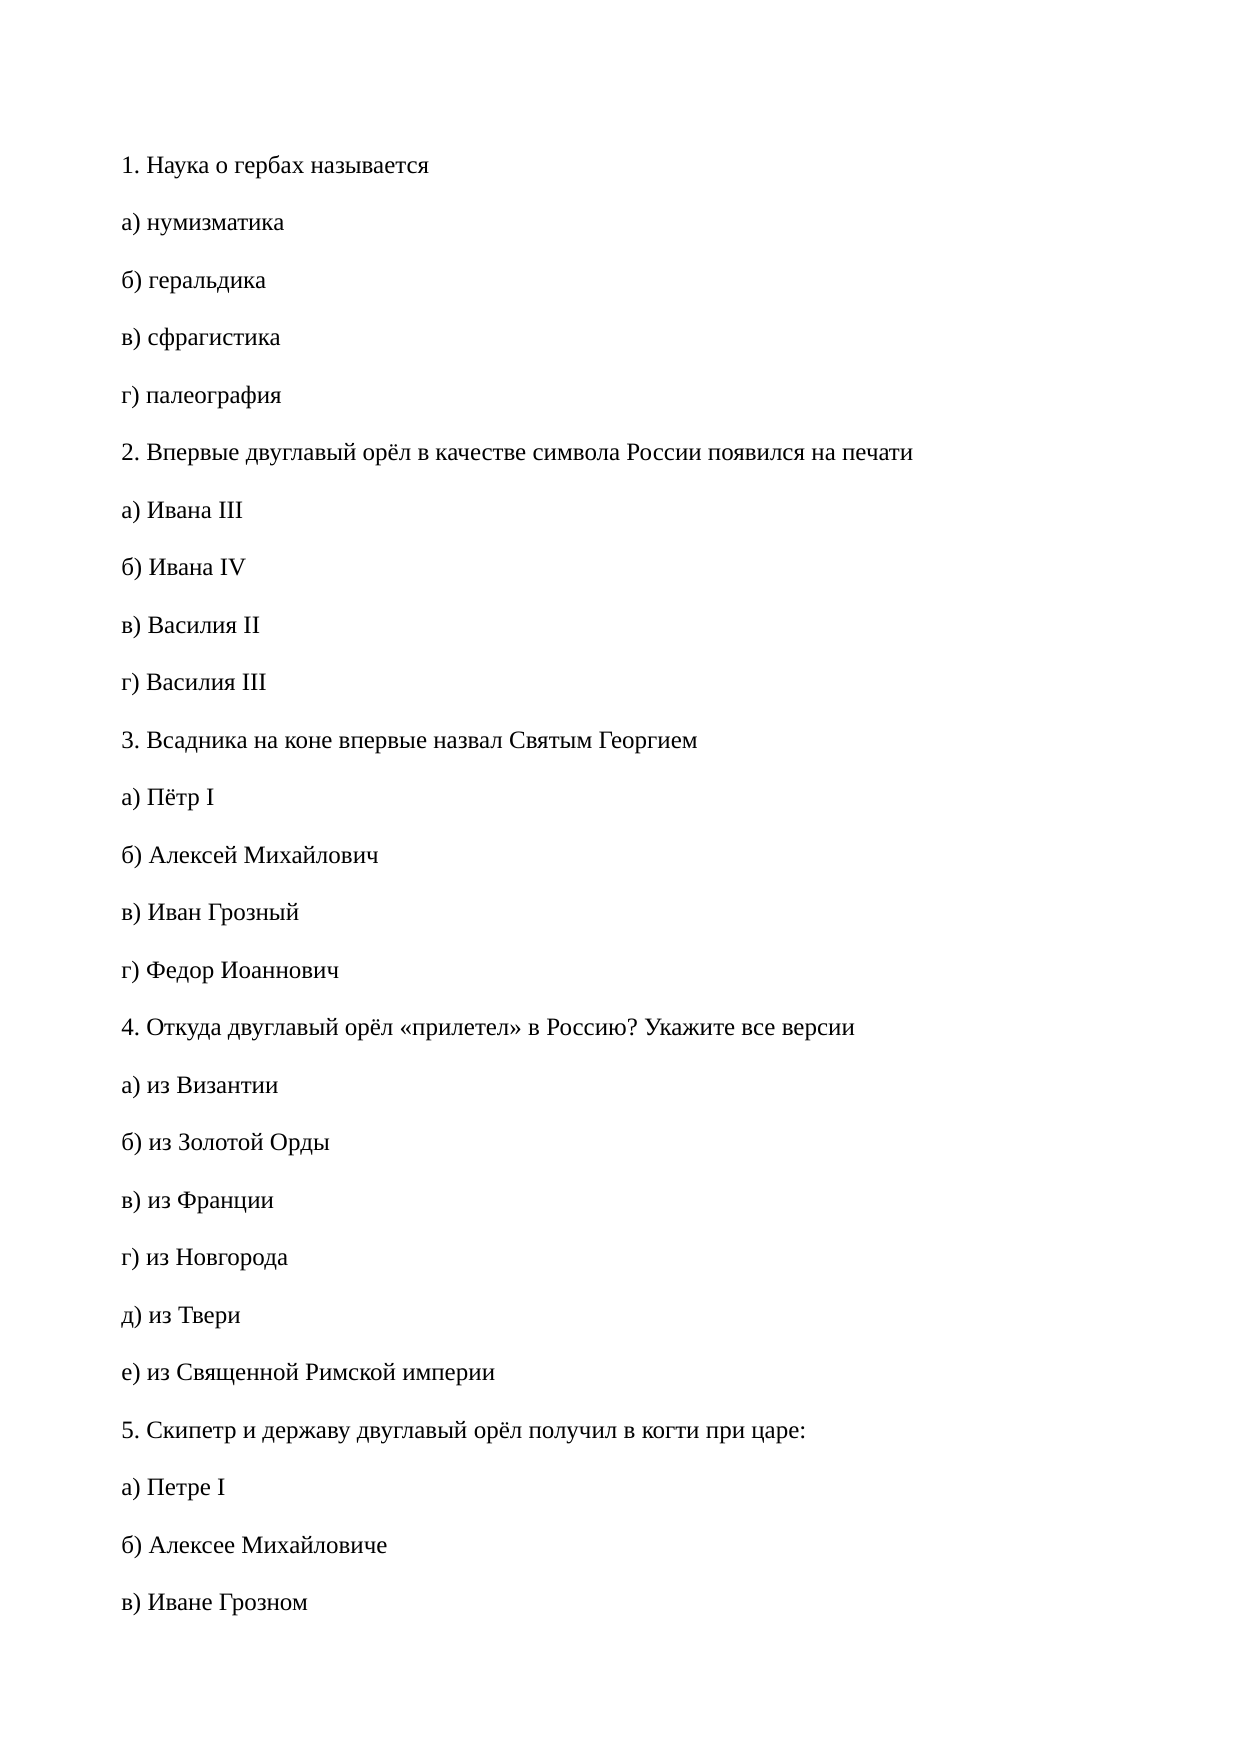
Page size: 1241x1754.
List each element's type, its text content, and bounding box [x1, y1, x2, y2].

table_header Программа элективного курса «Государственные символы России» предназначена для предпрофильной подготовки учащихся 9 класса с ориентацией на гуманитарный профиль. Государственные символы – это свидетельство суверенитета государства, по которым его узнают во всем мире. Это воплощение истории Отечества и отражение его настоящего, зрительный и музыкальный образ нашей страны, ее обозначение на международной арене. Без знания истории своих символов, их почитания, без понимания смысла, заложенного в них, невозможно личностное и социальное становление юного гражданина России. Содержание программы знакомит учащихся с историей возникновения государственных символов; показывает их развитие на протяжении веков, знакомит с людьми, непосредственно связанными с созданием государственных символов России. Привлечение межпредметных знаний по геральдике, сфрагистике, вексиллологии позволяет повысить интерес к историческому прошлому своей страны, национальной культуре, историческим традициям. Актуальность данного курса заключается в том, что он является пробным, это позволяет решить ряд задач: дать возможность учащимся реализовать свой интерес к данному профилю, проверить готовность учащихся осваивать данный профиль на повышенном уровне, создать условия для подготовки к экзамену по выбору. Цель и задачи курса cпособствование мотивации выбора истории для последующего изучения в профильной школе; удовлетворение интереса учащихся к предмету; уточнение готовности учащихся к обучению в выбранном профиле; развитие внутренней мотивации учения: повышение интереса к изучению истории своей Родины; раскрытие роли государственных символов (флага, герба, гимна) в истории России; развитие исследовательского и творческого потенциала учащихся; формирование уважительного отношения к символам государства как памятников прошлого и достояния современности; в целях социализации школьников: развитие навыков социального взаимодействия через групповую деятельность при выполнении проблемных и творческих заданий; воспитание гражданственности, патриотизма, уважения к родной стране, ее истории; развитие у школьников понимания ценностей демократического общества и важнейших качеств личности формирование обще учебных навыков учащихся: умения работать с научно-популярной и справочной литературой, сравнивать, выделять главное, обобщать, систематизировать материалы, делать выводы развитие коммуникативных умений: вести диалог, грамотно строить монологическую речь, выступать с докладами, сообщениями стимулирование потребности и способности к самообразованию, личностное целеполагание ^ Области применения программы Программа предназначена для учащихся 9 класса, она рассчитана на ориентацию учащихся в выборе гуманитарного профиля обучения в средней школе. ^ Новизна программы относительно программы систематического курса истории проявляется в знакомстве со вспомогательными историческими дисциплинами: сфрагистикой, вексиллологией, геральдикой. ^ Учебный план ^ Содержание программы. Тема 1. Государственный герб Формируемые понятия Герб. Геральдика. Составные части герба: щит, мантия, щитодержатели, девиз. Геральдические фигуры. Сфрагистика. Эмблема. Канон. Распределение занятий по теме Занятие 1. Что такое герб? Современный государственный герб РФ Занятие 2. Составные части герба. Знаки и эмблемы Руси Занятие 3. Печать 1497 года. Ездец и Святой Георгий Занятие 4. Откуда двуглавый орел «прилетел» в Россию? Занятие 5. Российский герб в ΧVI – XIX веках Занятие 6. Государственные гербы нашей страны в 1917 – 1993 годах Занятие 7. Гербы Твери, Тверской области и Западной Двины Занятие 8. Обобщение знаний по теме Ожидаемые результаты После знакомства с материалами темы учащиеся будут иметь представление о науке геральдике; о возникновении герба России; о том, как видоизменялся герб России в XV – XX веках; о версиях, откуда двуглавый орел «прилетел» в Россию; об истории создания герба Саратова, В результате изучения темы они должны уметь трактовать смысл эмблем, составивших основу герба России; работать со справочной литературой; определять и объяснять понятия; осуществлять перенос знаний (межпредметные связи); грамотно строить монологическую речь, выступать с сообщениями. ^ Тема 2. Государственный флаг Формируемые понятия Флаг. Андреевский флаг. Знамя. Знамя Победы. Вексиллология. Виды знамен: штандарты, вымпел, хоругвь, бунчук. Распределение занятий по теме Занятие 1. Флаг и знамя. Современный государственный флаг РФ Занятие 2. Знамена допетровской Руси Занятие 3. Рождение российского флага. Российские флаги от Петра I до Николая II Занятие 4. Флаги советской эпохи. Флаг Саратовской области Ожидаемые результаты Изучив материал темы учащиеся будут иметь представления об истории возникновения флага и знамени, о видах знамён; о флагах советской эпохи; о флаге области; о происхождении российского триколора В результате изучения темы они должны уметь различать флаг и знамя; объяснять понятия; объяснять идеи, заложенные в российских флагах разных эпох; сопоставлять эволюцию российской государственности и эволюцию российского флага. Тема 3. Государственный гимн Формируемые понятия Гимн. Канты. Гвардейские марши. Распределение занятий по теме Занятие 1. Гимн – символ страны. Государственный гимн РФ Занятие 2. Из истории гимна Занятие 3. Первый официальный гимн «Боже, царя храни!» и неофициальные гимны «Славься», «Прощание славянки» Занятие 4. Гимны страны Советов Ожидаемые результаты Изучив материал темы учащиеся будут иметь представления о том, что такое гимн; о первых государственных гимнах и их авторах; о гимнах страны Советов и их создателях. В результате изучения темы они должны уметь определять идею гимна; определять и объяснять понятия; выступать с сообщениями; добывать, обобщать и систематизировать информацию. ^ Тема 4. Итоговое занятие Проверка и обобщение знаний. Резерв – 1 час. Методические рекомендации по преподаванию элективного курса Чтобы достичь целей предпрофильной подготовки учащихся, а также, чтобы процесс познания не стал монотонным, а помогал развитию познавательных способностей, необходимо в процессе изучения программы элективного курса использовать разнообразные средства обучения и воспитания: практические, эмоциональные, предметные, а также разнообразные методы обучения: словесный, наглядный, практический. В качестве метода стимулирования учебно-познавательной деятельности учащихся в ходе освоения данной программы, предполагается использование активных методов обучения и разнообразие ее видов: работу с различными источниками (Конституцией РФ, Федеральными законами о флаге, гербе, гимне Российской Федерации, иллюстративными материалами, справочной литературой, а также электронными пособиями). Формой отчетности по изучению элективного курса может быть зачёт, викторина, защита проектных работ, написание рефератов. Поэтому в программе приводится перечень тем рефератов, проектных работ, а также список литературы для учителей и учащихся. ^ Тематическое планирование Примечание. На всех уроках (кроме 7 ,8, 14, 17) используется компакт-диск «Государственная символика России», 2003 г. Темы рефератов Образ Святого Георгия на Руси Двуглавый орёл в Византии и Западной Европе Эволюция герба России в ΧVΙΙ в. Российский герб в XVIII в. «Учёный- нумизмат» из Европы – Бернгард Кёне Герб Временного правительства. «Мирискусник» И.Я. Билибин Серп и молот в работах художника С.В.Чехонина Герб СССР и его создатели Стяги Древней Руси Возникновение российского триколора. Знамя Победы История гимнов на Руси Создатели гимна Российской империи В.А.Жуковский и А.Ф.Львов Авторы гимна новой России: С.Михалков и А.Александров Проект герба своего села или школы Литература Дегтярёв А.Я. История Российского флага. М., 2000 Крутов В.В., Крутова Л.В. Боже, царя храни… История первого российского гимна. М., 1998 Компакт – диск (CD – ROM) «Государственная символика» и руководство с подробными комментариями. Пчелов Е.В. Государственный символы России – герб, флаг, гимн. М., «ТИД – Русское слово – РС», 2002 Соболева Н.А. История герба Москвы. М., 2002 Соболева Н.А. Российская государственная символика: история и современность. М.: Гуманитарный издательский центр ВЛАДОС, 2002 Итоговый тест «Государственная символика России» 1. Наука о гербах называется а) нумизматика б) геральдика в) сфрагистика г) палеография 2. Впервые двуглавый орёл в качестве символа России появился на печати а) Ивана III б) Ивана IV в) Василия II г) Василия III 3. Всадника на коне впервые назвал Святым Георгием а) Пётр I б) Алексей Михайлович в) Иван Грозный г) Федор Иоаннович 4. Откуда двуглавый орёл «прилетел» в Россию? Укажите все версии а) из Византии б) из Золотой Орды в) из Франции г) из Новгорода д) из Твери е) из Священной Римской империи 5. Скипетр и державу двуглавый орёл получил в когти при царе: а) Петре I б) Алексее Михайловиче в) Иване Грозном г) Федоре Иоанновиче 6. Пётр I внёс в изображение Российского герба а) цепь ордена Андрея Первозванного б) скипетр и держава в) мальтийский крест г) все вышеперечисленное 7. Учреждение Герольдмейстерской канторы, что свидетельствовало об установлении официального статуса геральдического дела, произошло а) при Петре I б) при Екатерине II в) при Александре I г) при Николае I 8. Девиз Большого государственного герба Российской империи: а) «За веру, царя и Отечество!» б) «С нами Богъ!» в) «Да здравствует Император!» г) «За Русь святую!» 9. В каком году изображение двуглавого орла перестало использоваться? а) 1917г. б) 1918г. в) 1922г. г) 1925 10. Кто является автором герба Временного правительства? а) С. Колычёв б) Б. Кёне в) И. Билибин г) И. Грабарь 11. Какой девиз использовался в гербе РСФСР с 1920 г. по 1992 г.? а) «Вперед к победе коммунизма!» б) «Пролетарии всех стран, соединяйтесь!» в) «За Советскую власть!» г) «Коммунизм – наше будущее!» 12. Герб Советского Союза был разработали художники а) В.Н. Адрианов, В.П. Корзун, И.И. Дубасов б) И.Я. Билибин, С.В. Чехонин, В.П. Корзун в) С.В. Чехонин, Б.В. Кёне, И.И.Дубасов г) В.Н. Адрианов, С.В. Чехонин, В.П. Корзун 13. Слово «герб» в переводе с немецкого означает а) авторитет б) сила в) наследство г) власть 14. Название исторической науки, изучающей знамёна а) вексиллология б) фалеристика в) нумизматика г) геральдика 15. Первое гербовое знамя (с изображением герба России) появилось а) при Михаиле Романове б) при Алексее Михайловиче в) при Петре I г) при Елизавете Петровне 16. Собственноручно нарисовал образец флага и определил порядок горизонтальных полос (белая, синяя, красная) а) Алексей Михайлович б) Фёдор Алексеевич в) Пётр I г) Елизавета Петровна 17. Когда мы отмечаем день российского флага? а) 22 августа б) 25 декабря в) 12 июня г) 1 сентября 18. Первый официальный государственный гимн России назывался а) «Преображенский марш» б) «Боже, царя храни!» в) «Прощание славянки» г) «Прощание с Родиной» 19. Авторами первого государственного гимна России были а) поэт В.А. Жуковский и композитор А.Ф. Львов б) поэт А.С. Пушкин и композитор М.И. Глинка в) поэт В.А. Жуковский и композитор Ф. Мендельсон г) поэт А.С. Пушкин и композитор П.И. Чайковский 20. Расположить в хронологической последовательности а) «Марсельеза» б) «Боже, царя храни!» в) «Интернационал» г) «Россия – священная наша держава…» д) «Союз нерушимый республик свободных» Глоссарий Тема «Государственный герб» Архангел - главный ангел Булла - небольшая металлическая вислая печать, использовалась в Древней Руси Геральдика - наука о гербах Герб - отличительный знак государства, города, сословия, рода, изображаемый на флагах, монетах, печатях, государственных и других документах Герольд - в Средневековье знаток гербов и устроитель рыцарских турниров Герольдия - учреждение, ведавшее геральдикой Девиз - призыв или клич Ездец - изображение конного воина или государя на печатях и монетах. Клейдоны - особые знаки отличия, которые располагались под щитом Мантия - полотнище, выпущенное из-под княжеской короны Намет - виньетка, которая спускается со шлема по сторонам щита Орёл вооружённый - в геральдике это изображение хищного орла с раскрытым клювом и поднятыми крыльями Сфрагистика - наука о печатях ^ Тема «Государственный флаг» Андреевский флаг – знамя военно-морского флота России Бунчук - знамя у тюркских народов – конский хвост, привязанный к древку Вексиллология – наука о знамёнах Вымпел - узкое знамя удлинённой формы Знамя - от слова «знамение», укреплённое на древке полотнище с надписями, эмблемами, украшениями, служащее официальным символом государства или какой-либо организации Знамя Победы – красное знамя – символ победы России над фашистской Германией. Прапор – вытянутое знамя со скошенным снизу вверх клином Стяг – небольшое знамя в Средневековой Руси Флаг – от голландского «корабельное знамя». Прикреплённое к древку или шнуру полотнище установленных размеров и цветов, иногда с изображением на нём герба, эмблемы Хоругвь – изначально церковное знамя – икона, изображённая на полотне. В Древней Руси хоругви были и светскими знамёнами. Штандарт – особый знак главы государства. Ранее – кавалерийское знамя. ^ Тема «Государственный гимн» Гимн –от греческого hymnos. Торжественная хвалебная песнь «Интернационал» - международный гимн пролетариата Канты – светские гимны, исполнявшиеся на церковный манер «Марсельеза» - «Гимн марсельцев» - официальный гимн Франции Марш – музыкальное произведение с чётким ритмом, под который маршируют войска Полонез – польский танец с особой мелодией, популярный в России в конце XVIII- начале XIX веков ^ Приложение. Семинарское занятие «Из истории гимнов» Ход семинара Постановка целей. Мотивация Гимны бывают самые разнообразные: государственные, административных территорий, гимны общественных организаций и обществ. История гимнов уходит корнями в самую глубокую древность: гимны возникли намного раньше, чем гербы и знамёна. Сегодня нам предстоит познакомиться с увлекательной историей возникновения и развития гимновой музыки. Проблема для обсуждения В чём сходство и различие гимновой музыки разных эпох? Как проявляется её связь с исторической эпохой? Сообщения учащихся Античные гимны. Ранние христианские гимны. Первые национальные гимны: «Боже, короля храни», «Марсельеза». Гимны Древней Руси. «Преображенский марш Петра Великого». Марш «Гром победы, раздавайся!». Марш «Коль славен наш Господь в Сионе…». В ходе выступлений учащиеся работают с текстами гимнов, маршей, прослушивают «Марсельезу», «Преображенский марш Петра Великого», обсуждают проблему. Обобщающая беседа Что такое гимн? Что отличает его от других песен? Какие идеи, по вашему мнению, должен выражать гимн? Когда появились первые государственные гимны? Каковы причины их возникновения? Когда в России появились военные марши? Почему марш Преображенского полка стал первым неофициальным гимном России? С какими событиями связано появление марша «Гром победы, раздавайся!»? Какие идеи выражало это произведение? Подумайте, почему это произведение было популярно в среде русского дворянства? С какими историческими событиями связано создание гимна «Коль славен наш Господь в Сионе…»? Какие идеи этот гимн выражает? Почему его называют духовной песнью? К сведению учащихся (можно сделать соответствующие записи в тетради, или при наличии навыка быстрого набора на клавиатуре – на электронных носителях). Гимны мира. 1745 г.- национальный английский гимн «Боже, храни короля». Автор Г.Кэри. 1792 г. – гимн Французской республики «Марсельеза». Автор К.Ж..Руже де Лиль. 1888 г. – гимн международного рабочего движения «Интернационал». Автор слов Э. Потье, музыки - П.Дегейтер. Гимны – марши России XVIII –XIX веков Преображенский марш – создан неизвестным автором при Петре Первом. 1791 г. – марш «Гром победы, раздавайся!».Автор стихов – Г.Р.Державин, музыки - О.А.Козловский. Марш создан в честь взятия войсками А.В.Суворова крепости Измаил. Один из неофициальных гимнов России. [118, 118, 1177, 1619]
